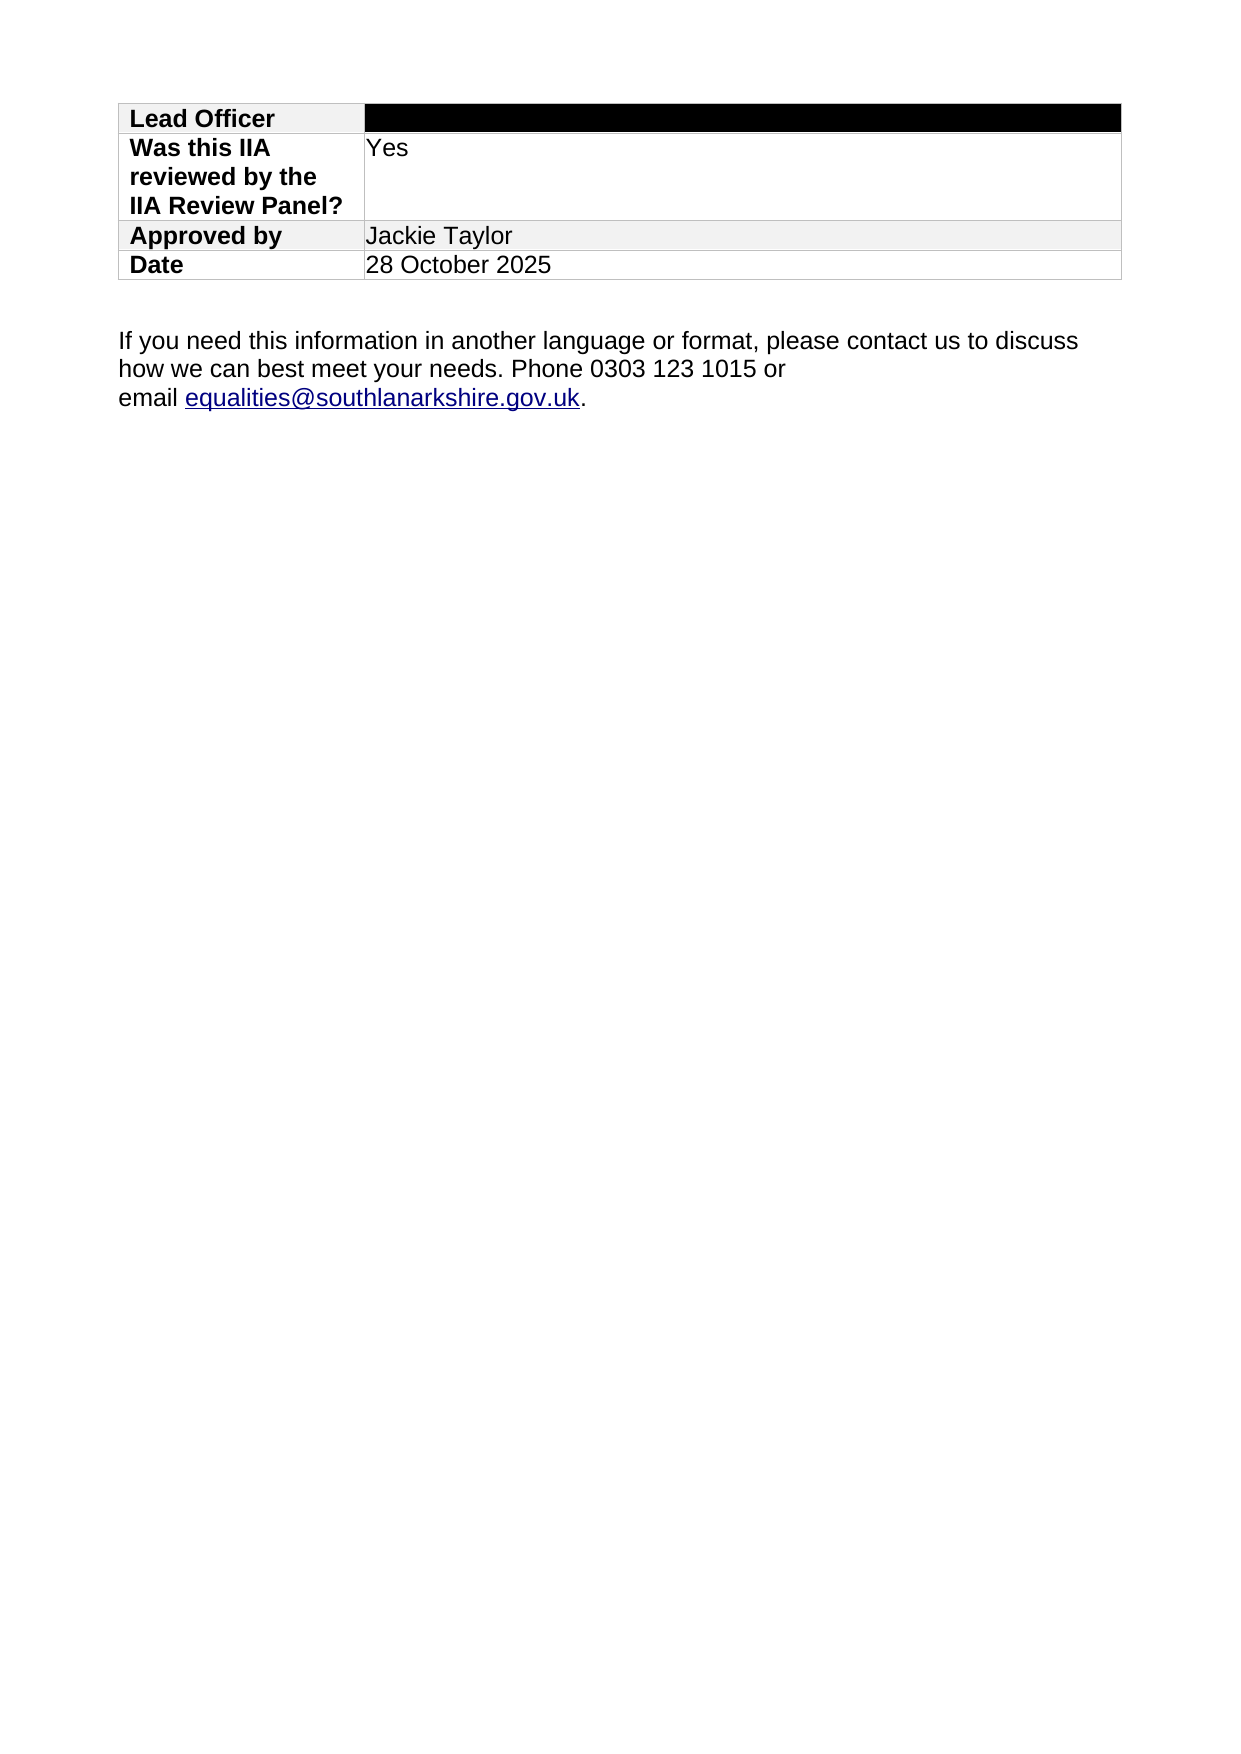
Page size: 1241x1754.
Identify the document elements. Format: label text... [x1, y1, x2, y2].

table_cell 28 October 2025 [365, 251, 1121, 279]
table_cell [365, 104, 1121, 132]
table_cell Approved by [119, 221, 364, 249]
table_cell Date [119, 251, 364, 279]
table_cell Jackie Taylor [365, 221, 1121, 249]
text If you need this information in another language or format, please contact us to discuss how we can best meet your needs. Phone 0303 123 1015 or email equalities@southlanarkshire.gov.uk. [118, 326, 1122, 412]
table_cell Lead Officer [119, 104, 364, 132]
table_cell Yes [365, 134, 1121, 220]
table_cell Was this IIA reviewed by the IIA Review Panel? [119, 134, 364, 220]
